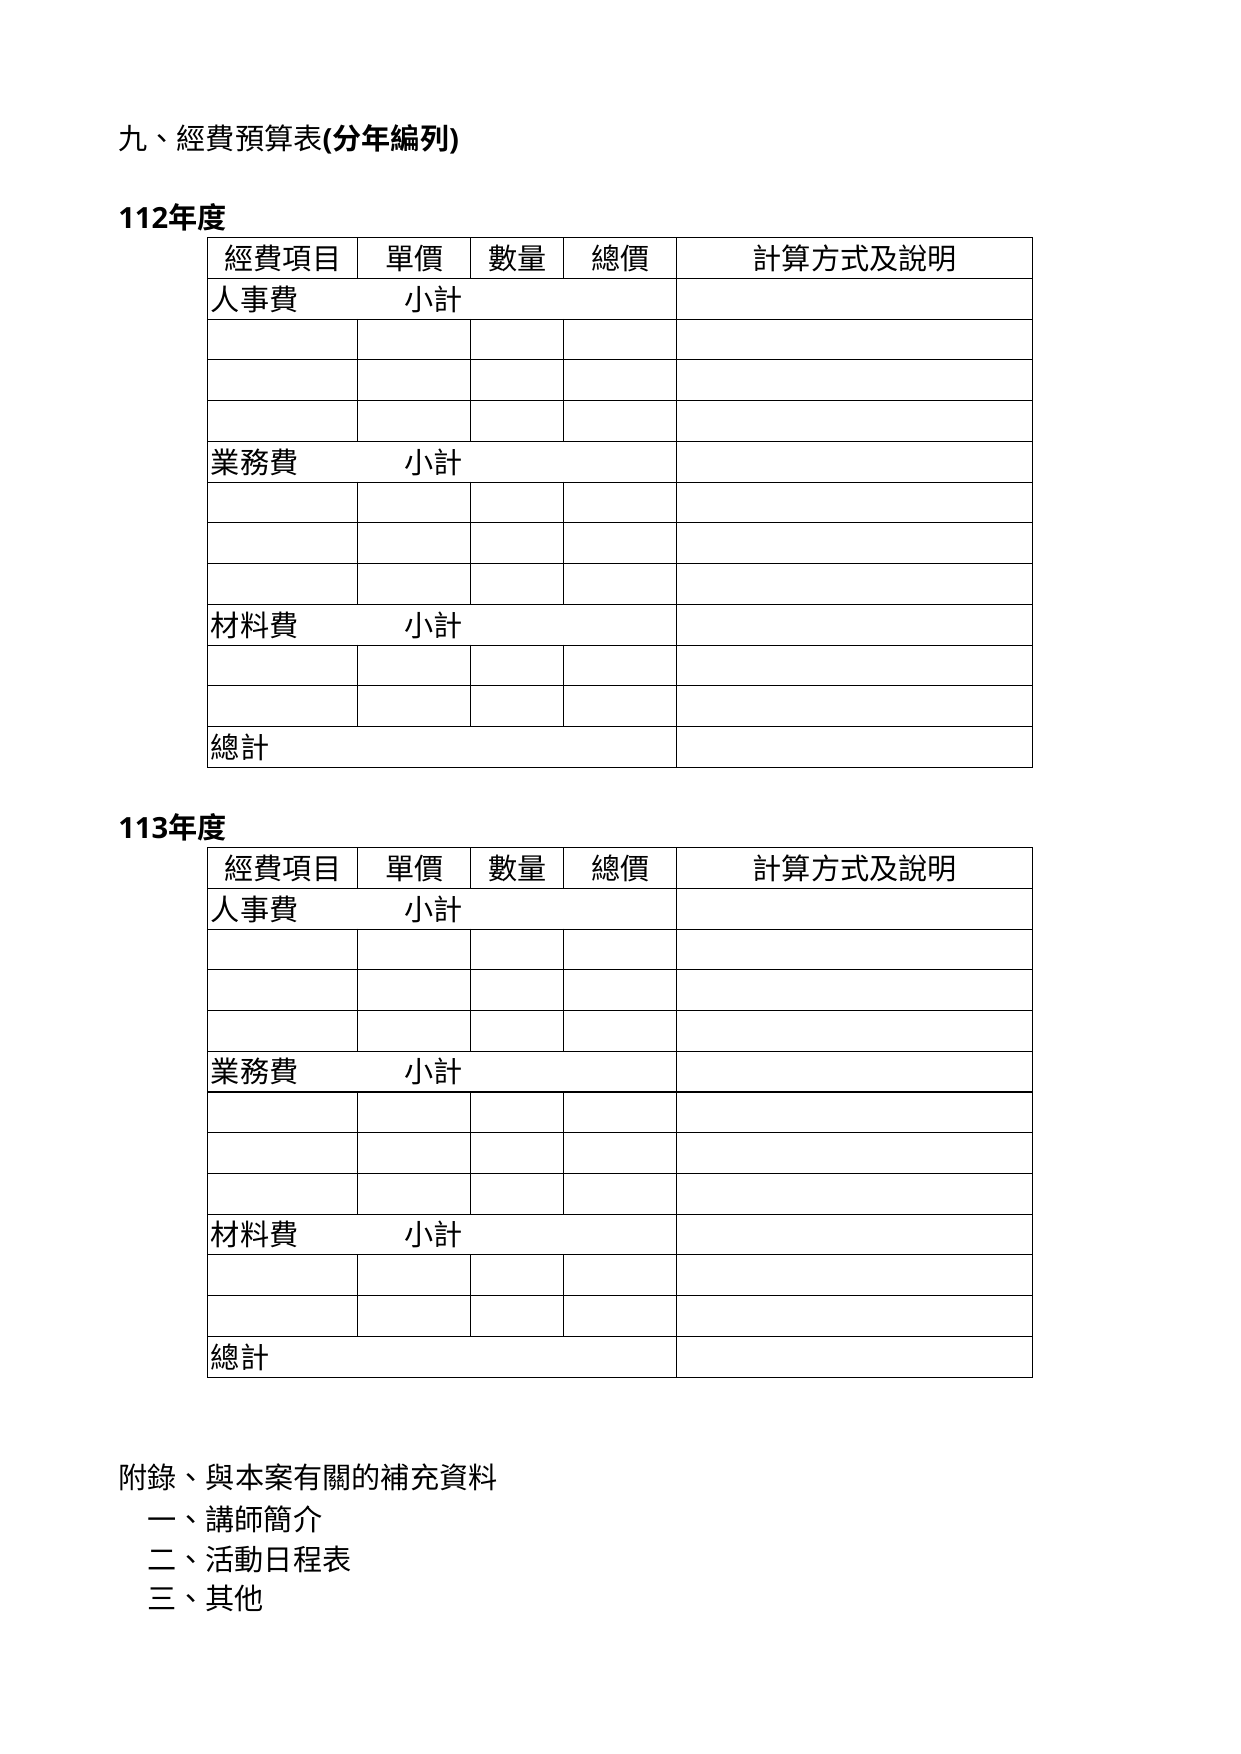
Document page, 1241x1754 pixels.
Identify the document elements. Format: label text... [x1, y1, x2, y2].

table_cell [208, 320, 357, 359]
table_cell [471, 320, 563, 359]
text 113年度 [118, 807, 1122, 847]
table_cell [564, 1255, 676, 1295]
table_header 總價 [564, 238, 676, 278]
table_cell [471, 1133, 563, 1173]
table_cell [208, 1174, 357, 1214]
table_cell [564, 646, 676, 685]
table_cell [358, 564, 470, 604]
table_cell [208, 970, 357, 1010]
table_cell [358, 970, 470, 1010]
table_cell [471, 360, 563, 400]
table_cell [358, 686, 470, 726]
table_cell [208, 1255, 357, 1295]
table_cell [471, 523, 563, 563]
table_cell [471, 1011, 563, 1051]
text 三、其他 [147, 1579, 1122, 1618]
table_cell [564, 686, 676, 726]
table_cell 業務費 小計 [208, 442, 676, 482]
table_cell [471, 401, 563, 441]
table_cell [564, 1133, 676, 1173]
table_cell [358, 1133, 470, 1173]
table_cell [677, 523, 1032, 563]
table_cell [564, 320, 676, 359]
table_cell [564, 483, 676, 522]
table_cell [358, 1011, 470, 1051]
table_cell [677, 1052, 1032, 1091]
table_cell [471, 686, 563, 726]
table_cell [208, 483, 357, 522]
table_cell [677, 320, 1032, 359]
table_cell [677, 483, 1032, 522]
table_cell [677, 646, 1032, 685]
text 九、經費預算表(分年編列) [118, 118, 1122, 158]
table_header 單價 [358, 238, 470, 278]
table_cell [471, 1093, 563, 1132]
table_cell [471, 1255, 563, 1295]
table_cell [564, 1174, 676, 1214]
table_cell [564, 970, 676, 1010]
table_cell [677, 1215, 1032, 1254]
table_cell [677, 401, 1032, 441]
table_cell [208, 1133, 357, 1173]
table_cell [471, 564, 563, 604]
table_cell [208, 1296, 357, 1336]
table_header 計算方式及說明 [677, 848, 1032, 888]
text 二、活動日程表 [147, 1539, 1122, 1579]
table_cell 人事費 小計 [208, 889, 676, 928]
table_cell [208, 1011, 357, 1051]
table_cell [564, 1011, 676, 1051]
table_cell [677, 1296, 1032, 1336]
table_cell [677, 930, 1032, 969]
table_cell [208, 686, 357, 726]
table_cell [677, 1174, 1032, 1214]
table_cell [677, 889, 1032, 928]
table_header 總價 [564, 848, 676, 888]
table_cell [358, 1255, 470, 1295]
table_cell [677, 279, 1032, 319]
table_cell [358, 320, 470, 359]
table_header 經費項目 [208, 848, 357, 888]
table_cell [564, 1093, 676, 1132]
table_cell [677, 1133, 1032, 1173]
table_cell [208, 564, 357, 604]
table_cell [564, 930, 676, 969]
table_cell [677, 686, 1032, 726]
table_header 計算方式及說明 [677, 238, 1032, 278]
table_cell [564, 564, 676, 604]
table_cell [208, 360, 357, 400]
table_cell [677, 564, 1032, 604]
table_cell [471, 1174, 563, 1214]
table_cell [564, 523, 676, 563]
table_cell 人事費 小計 [208, 279, 676, 319]
table_cell [358, 646, 470, 685]
table_cell [358, 523, 470, 563]
table_cell [677, 1093, 1032, 1132]
table_cell [208, 523, 357, 563]
table_cell 總計 [208, 727, 676, 767]
table_cell [471, 970, 563, 1010]
table_cell [358, 1296, 470, 1336]
table_cell [564, 360, 676, 400]
table_cell [564, 401, 676, 441]
table_header 數量 [471, 848, 563, 888]
table_header 經費項目 [208, 238, 357, 278]
table_cell [677, 442, 1032, 482]
table_cell [677, 605, 1032, 644]
table_cell [208, 1093, 357, 1132]
table_cell [358, 401, 470, 441]
text 一、講師簡介 [147, 1497, 1122, 1539]
table_cell [471, 483, 563, 522]
table_cell 業務費 小計 [208, 1052, 676, 1091]
text 附錄、與本案有關的補充資料 [118, 1457, 1122, 1497]
table_cell [358, 1093, 470, 1132]
table_header 數量 [471, 238, 563, 278]
table_cell [677, 727, 1032, 767]
table_cell 材料費 小計 [208, 605, 676, 644]
table_cell [677, 360, 1032, 400]
table_header 單價 [358, 848, 470, 888]
table_cell [208, 401, 357, 441]
table_cell [564, 1296, 676, 1336]
table_cell [208, 646, 357, 685]
table_cell [677, 1011, 1032, 1051]
text 112年度 [118, 197, 1122, 237]
table_cell [471, 1296, 563, 1336]
table_cell [677, 1255, 1032, 1295]
table_cell [208, 930, 357, 969]
table_cell 總計 [208, 1337, 676, 1377]
table_cell [677, 970, 1032, 1010]
table_cell 材料費 小計 [208, 1215, 676, 1254]
table_cell [471, 646, 563, 685]
table_cell [358, 1174, 470, 1214]
table_cell [677, 1337, 1032, 1377]
table_cell [358, 360, 470, 400]
table_cell [471, 930, 563, 969]
table_cell [358, 483, 470, 522]
table_cell [358, 930, 470, 969]
